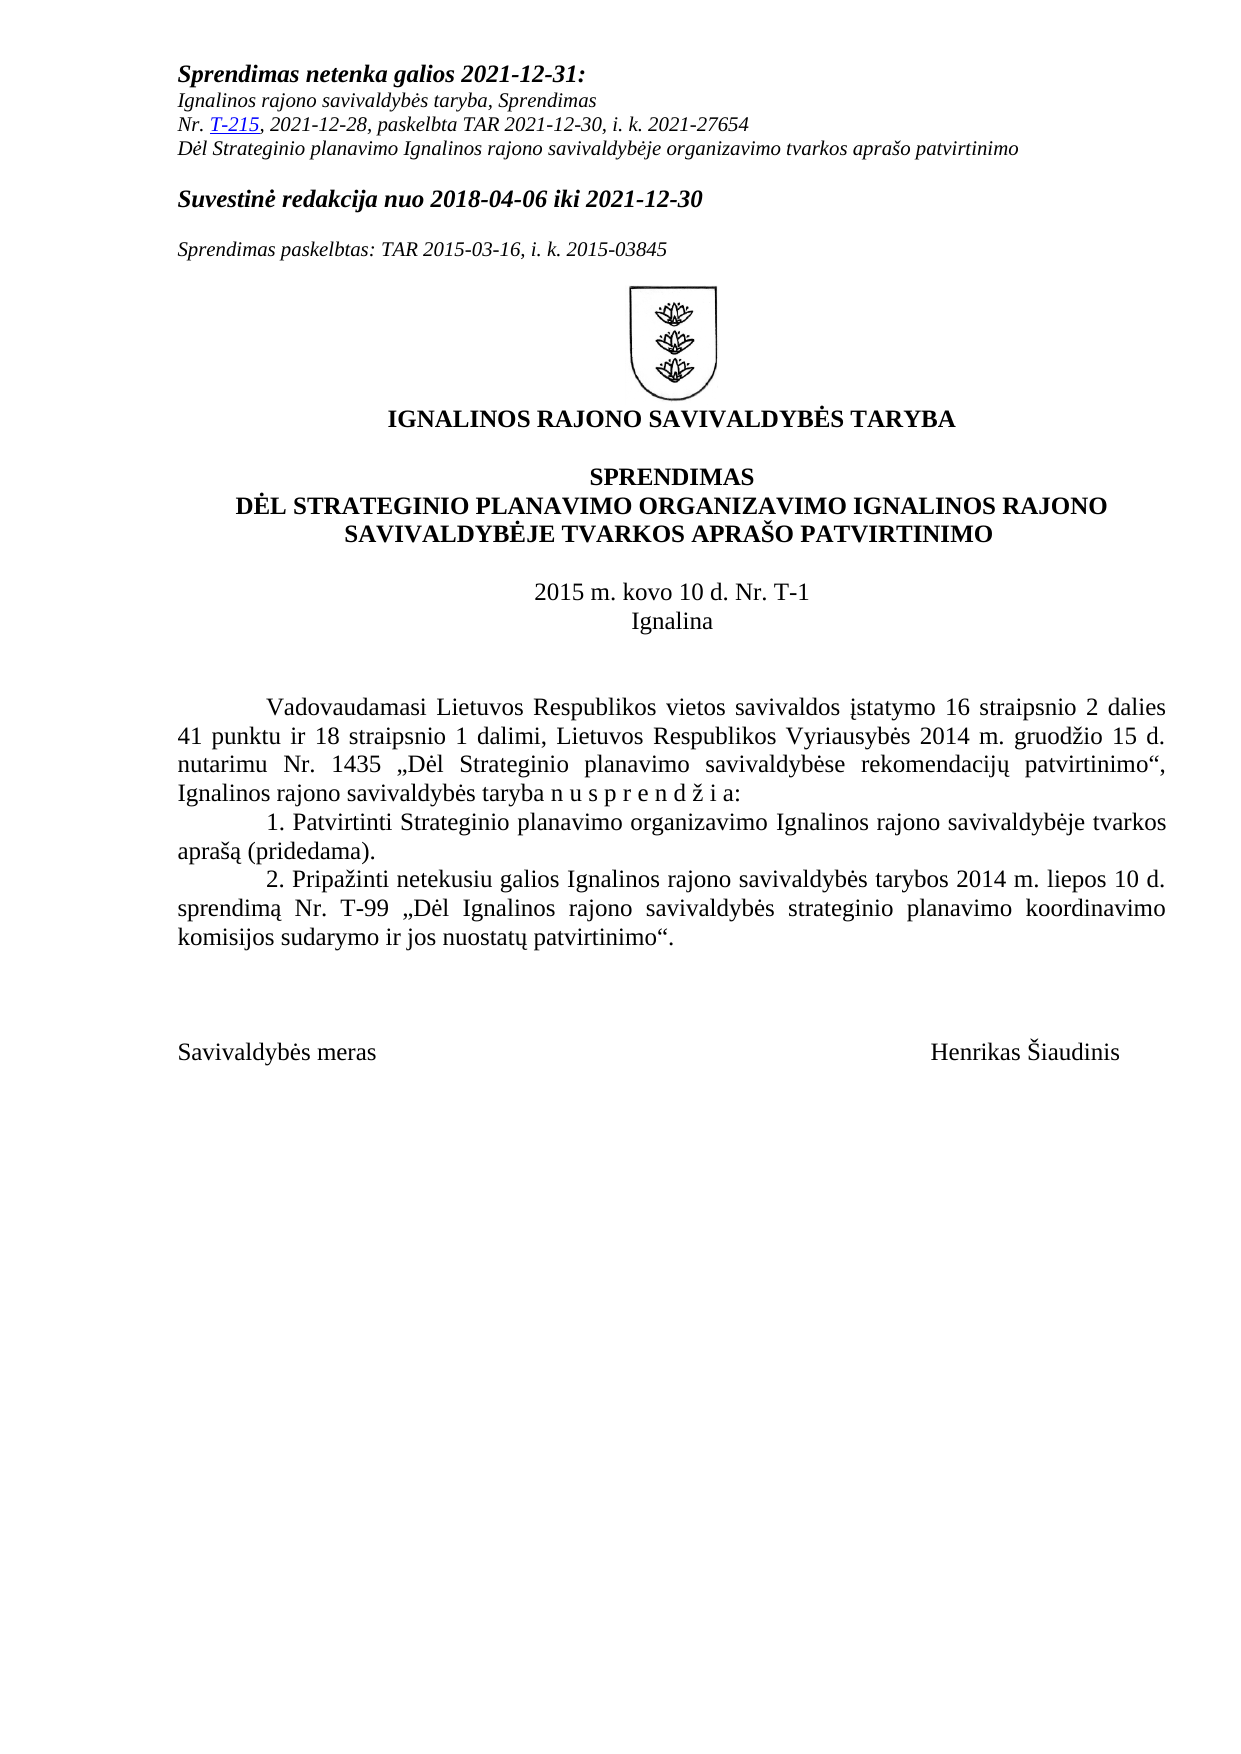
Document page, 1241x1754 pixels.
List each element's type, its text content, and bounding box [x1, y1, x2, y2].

text Ignalinos rajono savivaldybės taryba, Sprendimas [177, 88, 1167, 112]
text Suvestinė redakcija nuo 2018-04-06 iki 2021-12-30 [177, 184, 1167, 213]
text Sprendimas netenka galios 2021-12-31: [177, 59, 1167, 88]
text 2015 m. kovo 10 d. Nr. T-1 [177, 577, 1167, 606]
text Nr. T-215, 2021-12-28, paskelbta TAR 2021-12-30, i. k. 2021-27654 [177, 112, 1167, 136]
text 2. Pripažinti netekusiu galios Ignalinos rajono savivaldybės tarybos 2014 m. liepos 10 d. sprendimą Nr. T-99 „Dėl Ignalinos rajono savivaldybės strateginio planavimo koordinavimo komisijos sudarymo ir jos nuostatų patvirtinimo“. [177, 864, 1167, 951]
text DĖL STRATEGINIO PLANAVIMO ORGANIZAVIMO IGNALINOS RAJONO SAVIVALDYBĖJE TVARKOS APRAŠO PATVIRTINIMO [177, 491, 1167, 548]
text Savivaldybės meras Henrikas Šiaudinis [177, 1037, 1167, 1066]
text Ignalina [177, 606, 1167, 634]
text IGNALINOS RAJONO SAVIVALDYBĖS TARYBA [177, 404, 1167, 433]
text Vadovaudamasi Lietuvos Respublikos vietos savivaldos įstatymo 16 straipsnio 2 dalies 41 punktu ir 18 straipsnio 1 dalimi, Lietuvos Respublikos Vyriausybės 2014 m. gruodžio 15 d. nutarimu Nr. 1435 „Dėl Strateginio planavimo savivaldybėse rekomendacijų patvirtinimo“, Ignalinos rajono savivaldybės taryba n u s p r e n d ž i a: [177, 692, 1167, 807]
text Dėl Strateginio planavimo Ignalinos rajono savivaldybėje organizavimo tvarkos aprašo patvirtinimo [177, 136, 1167, 160]
text SPRENDIMAS [177, 462, 1167, 491]
text 1. Patvirtinti Strateginio planavimo organizavimo Ignalinos rajono savivaldybėje tvarkos aprašą (pridedama). [177, 807, 1167, 864]
text Sprendimas paskelbtas: TAR 2015-03-16, i. k. 2015-03845 [177, 237, 1167, 261]
